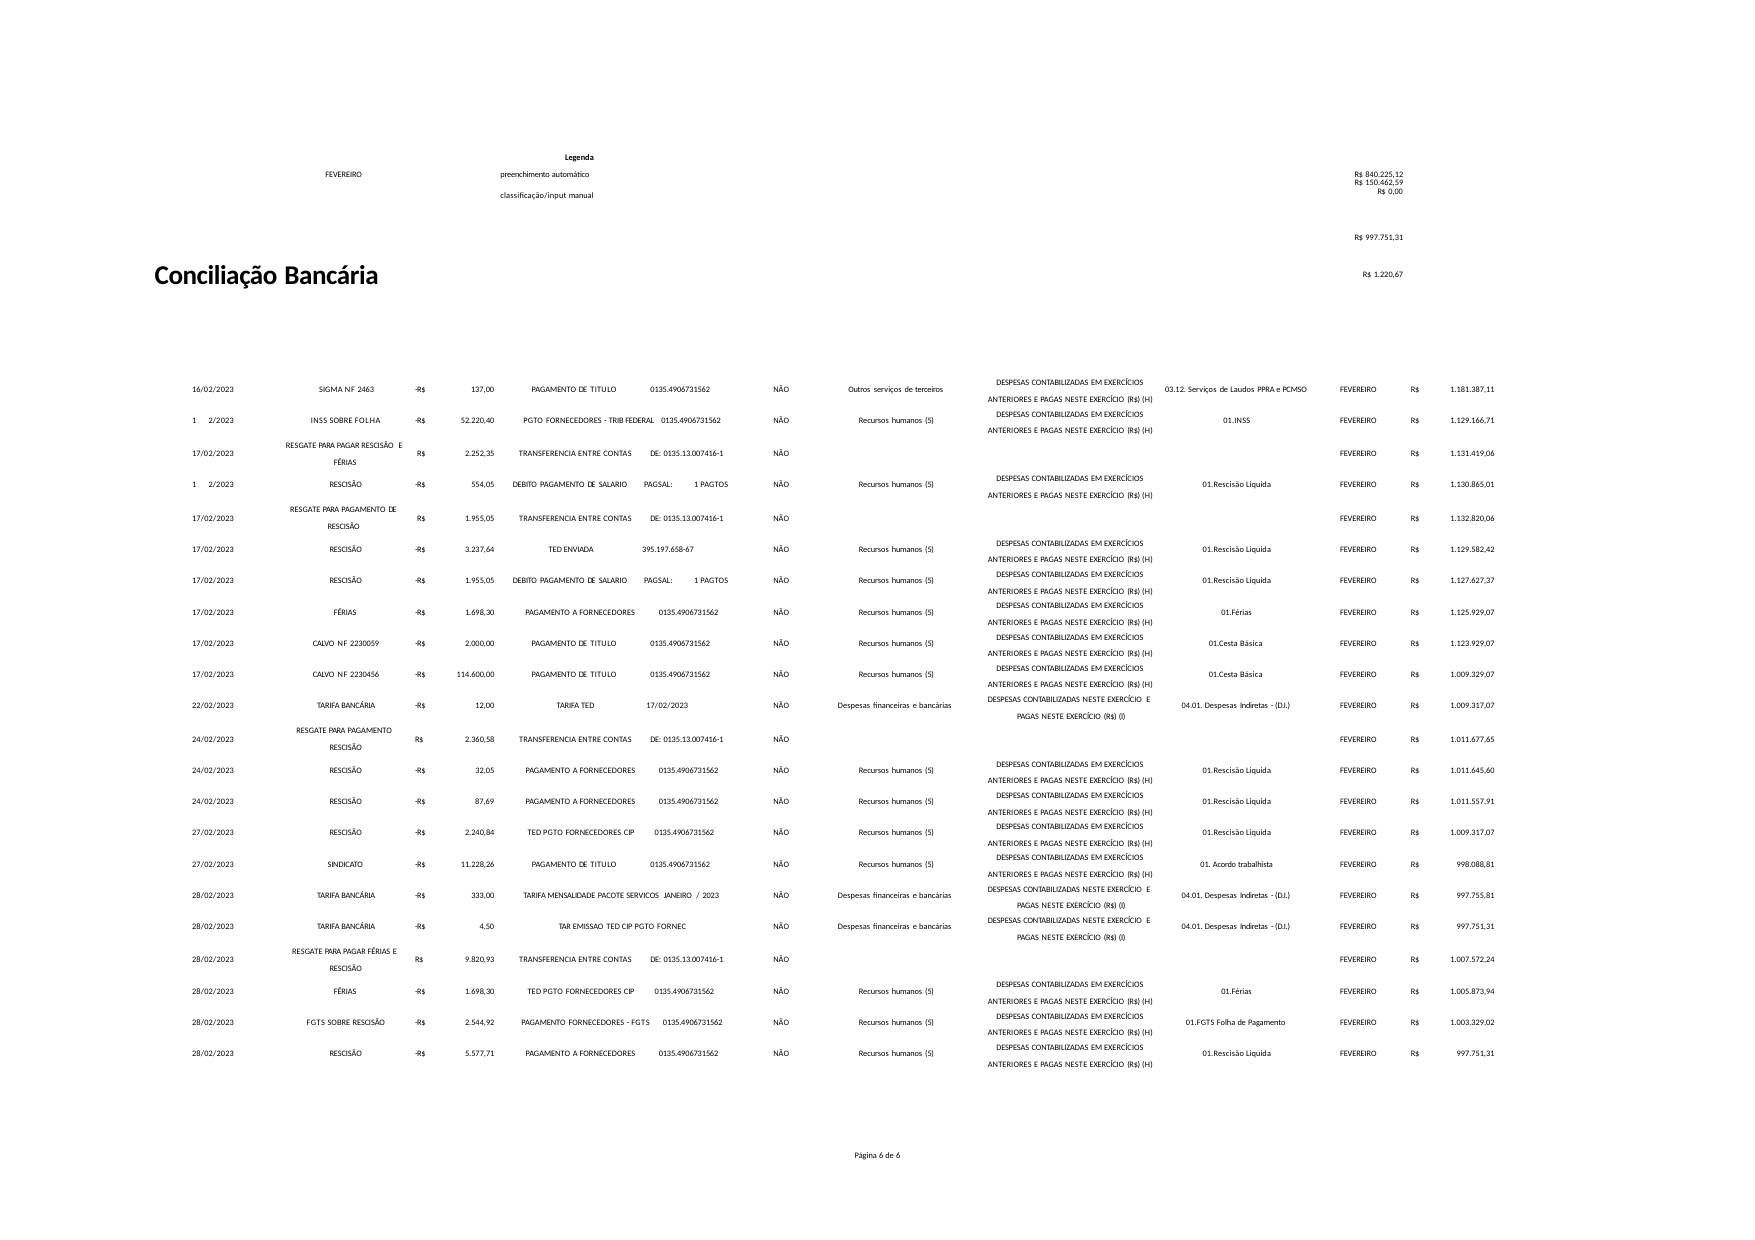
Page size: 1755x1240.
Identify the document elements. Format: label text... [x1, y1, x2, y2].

text R$ [1411, 702, 1432, 710]
text 554,05 [471, 481, 507, 489]
text 2.252,35 [465, 450, 507, 458]
text FEVEREIRO [1340, 577, 1390, 585]
text NÃO [773, 829, 802, 837]
text 12,00 [475, 702, 507, 710]
text 1.125.929,07 [1450, 608, 1507, 617]
text 17/02/2023 [192, 639, 246, 648]
text -R$ [415, 829, 438, 837]
text 0135.4906731562 [650, 860, 736, 869]
text NÃO [773, 577, 802, 585]
text TRANSFERENCIA ENTRE CONTAS [519, 735, 650, 744]
text / [696, 892, 702, 900]
text 04.01. Despesas Indiretas - (D.I.) [1181, 892, 1307, 900]
text FÉRIAS [333, 458, 412, 467]
text 4,50 [479, 923, 507, 931]
text E [1146, 885, 1163, 894]
text NÃO [773, 987, 802, 996]
text 01.Cesta Básica [1208, 639, 1275, 648]
text 6/02/2023 [196, 385, 246, 394]
text R$ [1411, 546, 1432, 554]
text -R$ [415, 608, 438, 617]
text NÃO [773, 735, 802, 744]
text PGTO FORNECEDORES - TRIB FEDERAL 0135.4906731562 [523, 417, 746, 425]
text Movimentação [754, 342, 819, 350]
text R$ [1411, 767, 1432, 775]
text NÃO [773, 860, 802, 869]
text classificação/input manual [500, 192, 608, 200]
text Recursos humanos (5) [858, 860, 946, 869]
text FEVEREIRO [1340, 892, 1390, 900]
text NÃO [773, 671, 802, 679]
text Página 6 de 6 [854, 1152, 913, 1160]
text FEVEREIRO [1340, 923, 1390, 931]
text R$ [1411, 481, 1432, 489]
text Recursos humanos (5) [858, 1019, 946, 1027]
text 1.129.582,42 [1450, 546, 1507, 554]
text NÃO [773, 956, 802, 964]
text -R$ [415, 702, 438, 710]
text -R$ [415, 860, 438, 869]
text TARIFA TED [556, 702, 646, 710]
text DESPESAS CONTABILIZADAS EM EXERCÍCIOS [996, 379, 1166, 387]
text DE: 0135.13.007416-1 [650, 450, 736, 458]
text Recursos humanos (5) [858, 767, 946, 775]
text 0135.4906731562 [658, 798, 736, 806]
text 27/02/2023 [192, 860, 246, 869]
text 1.955,05 [465, 577, 507, 585]
text -R$ [415, 892, 438, 900]
text 01.Rescisão Liquida [1202, 829, 1283, 837]
text E [1146, 917, 1163, 925]
text CALVO NF 2230456 [313, 671, 392, 679]
text R$ 0,00 [1377, 187, 1415, 196]
text 997.751,31 [1456, 923, 1507, 931]
text FEVEREIRO [1340, 671, 1390, 679]
text 01.Férias [1221, 608, 1283, 617]
text 27/02/2023 [192, 829, 246, 837]
text 28/02/2023 [192, 987, 246, 996]
text NÃO [773, 608, 802, 617]
text 1.123.929,07 [1450, 639, 1507, 648]
text TAR EMISSAO TED CIP PGTO FORNEC [558, 923, 718, 931]
text FEVEREIRO [1340, 417, 1390, 425]
text R$ 1.220,67 [1363, 271, 1415, 279]
text 0135.4906731562 [654, 987, 736, 996]
text 0135.4906731562 [650, 385, 724, 394]
text SIGMA NF 2463 [319, 385, 386, 394]
text 17/02/2023 [192, 514, 246, 523]
text 1.011.557,91 [1450, 798, 1507, 806]
text 7/02/2023 [209, 481, 246, 489]
text TED PGTO FORNECEDORES CIP [527, 987, 650, 996]
text R$ [1411, 829, 1432, 837]
text RESCISÃO [329, 481, 375, 489]
text R$ [1411, 1019, 1432, 1027]
text DOS REPASSES PUBLICOS [1192, 279, 1321, 287]
text RESGATE PARA PAGAR RESCISÃO [286, 442, 398, 450]
text FÉRIAS [333, 987, 397, 996]
text PAGAMENTO A FORNECEDORES [525, 608, 654, 617]
text DE: 0135.13.007416-1 [650, 514, 736, 523]
text ANTERIORES E PAGAS NESTE EXERCÍCIO (R$) (H) [988, 871, 1177, 879]
text Recursos humanos (5) [858, 577, 946, 585]
text 137,00 [471, 385, 507, 394]
text 2.544,92 [465, 1019, 507, 1027]
text 03.12. Serviços de Laudos PPRA e PCMSO [1165, 385, 1327, 394]
text NÃO [773, 450, 802, 458]
text ANTERIORES E PAGAS NESTE EXERCÍCIO (R$) (H) [988, 1029, 1177, 1037]
text ANTERIORES E PAGAS NESTE EXERCÍCIO (R$) (H) [988, 808, 1177, 817]
text ANTERIORES E PAGAS NESTE EXERCÍCIO (R$) (H) [988, 587, 1177, 596]
text Conciliação Bancária [154, 263, 404, 290]
text 0135.4906731562 [663, 1019, 736, 1027]
text R$ [1411, 1050, 1432, 1058]
text 1.955,05 [465, 514, 507, 523]
text 1 [192, 481, 209, 489]
text FEVEREIRO [1340, 798, 1390, 806]
text 5.577,71 [465, 1050, 507, 1058]
text Recursos humanos (5) [858, 829, 946, 837]
text 1.003.329,02 [1450, 1019, 1507, 1027]
text PAGAS NESTE EXERCÍCIO (R$) (I) [1017, 712, 1167, 721]
text R$ [415, 956, 438, 964]
text PAGAMENTO FORNECEDORES - FGTS [521, 1019, 650, 1027]
text Despesas financeiras e bancárias [838, 702, 968, 710]
text 2.240,84 [465, 829, 507, 837]
text 11.228,26 [461, 860, 507, 869]
text 114.600,00 [456, 671, 507, 679]
text RESCISÃO [329, 1050, 397, 1058]
text 1.131.419,06 [1450, 450, 1507, 458]
text DESPESAS CONTABILIZADAS EM EXERCÍCIOS [996, 823, 1177, 831]
text 1.007.572,24 [1450, 956, 1507, 964]
text TARIFA BANCÁRIA [317, 923, 389, 931]
text 04.01. Despesas Indiretas - (D.I.) [1181, 702, 1307, 710]
text Resumo Geral [1213, 323, 1273, 331]
text DESPESAS CONTABILIZADAS EM EXERCÍCIOS [996, 1012, 1177, 1021]
text DESPESAS CONTABILIZADAS EM EXERCÍCIOS [996, 664, 1177, 673]
text R$ [1411, 450, 1432, 458]
text 1.009.317,07 [1450, 702, 1507, 710]
text NÃO [773, 385, 802, 394]
text PAGSAL: [644, 577, 686, 585]
text DESPESAS CONTABILIZADAS NESTE EXERCÍCIO [988, 917, 1146, 925]
text TRANSFERENCIA ENTRE CONTAS [519, 956, 650, 964]
text NÃO [773, 1050, 802, 1058]
text FEVEREIRO [1340, 450, 1390, 458]
text -R$ [415, 417, 438, 425]
text 997.751,31 [1456, 1050, 1507, 1058]
text -R$ [415, 481, 438, 489]
text -R$ [415, 671, 438, 679]
text Saldo CC Final [1213, 208, 1288, 217]
text DESPESAS CONTABILIZADAS NESTE EXERCÍCIO [988, 885, 1146, 894]
text 1.698,30 [465, 987, 507, 996]
text -R$ [415, 798, 438, 806]
text PAGAMENTO DE TITULO [531, 639, 646, 648]
text DESPESAS CONTABILIZADAS EM EXERCÍCIOS [996, 633, 1177, 642]
text INSS SOBRE FOLHA [311, 417, 392, 425]
text R$ [417, 450, 438, 458]
text PAGAMENTO DE TITULO [531, 385, 629, 394]
text 3.237,64 [465, 546, 507, 554]
text ANTERIORES E PAGAS NESTE EXERCÍCIO (R$) (H) [988, 777, 1177, 785]
text DESPESAS CONTABILIZADAS EM EXERCÍCIOS [996, 602, 1177, 610]
text FEVEREIRO [1340, 767, 1390, 775]
text 04.01. Despesas Indiretas - (D.I.) [1181, 923, 1307, 931]
text Saldo inicial [1215, 171, 1269, 179]
text R$ [1411, 735, 1432, 744]
text ANTERIORES E PAGAS NESTE EXERCÍCIO (R$) (H) [988, 427, 1177, 435]
text DESPESAS CONTABILIZADAS EM EXERCÍCIOS [996, 981, 1166, 989]
text NÃO [773, 514, 802, 523]
text FEVEREIRO [1340, 987, 1390, 996]
text 22/02/2023 [192, 702, 246, 710]
text PAGAMENTO A FORNECEDORES [525, 1050, 650, 1058]
text 01.Rescisão Liquida [1202, 798, 1283, 806]
text 01.Rescisão Liquida [1202, 577, 1283, 585]
text 1.011.645,60 [1450, 767, 1507, 775]
text R$ [1411, 514, 1432, 523]
text DESPESAS CONTABILIZADAS EM EXERCÍCIOS [996, 854, 1177, 862]
text Outros serviços de terceiros [848, 385, 957, 394]
text Natureza da despesa / histórico [567, 350, 694, 358]
text 01. Acordo trabalhista [1200, 860, 1285, 869]
text Recursos humanos (5) [858, 639, 946, 648]
text FEVEREIRO [1340, 829, 1390, 837]
text CALVO NF 2230059 [313, 639, 392, 648]
text 6/02/2023 [209, 417, 246, 425]
text 17/02/2023 [192, 546, 246, 554]
text 1 PAGTOS [694, 481, 742, 489]
text 0135.4906731562 [650, 671, 723, 679]
text NÃO [773, 767, 802, 775]
text FGTS SOBRE RESCISÃO [306, 1019, 397, 1027]
text 1.181.387,11 [1450, 385, 1507, 394]
text RESCISÃO [329, 798, 375, 806]
text TRANSFERENCIA ENTRE CONTAS [519, 514, 642, 523]
text R$ [1411, 956, 1432, 964]
text RESGATE PARA PAGAR FÉRIAS E [292, 948, 414, 956]
text 01.FGTS Folha de Pagamento [1186, 1019, 1301, 1027]
text Finalidade [879, 350, 928, 358]
text 24/02/2023 [192, 735, 246, 744]
text TED ENVIADA [548, 546, 642, 554]
text DEBITO PAGAMENTO DE SALARIO [513, 481, 644, 489]
text RESCISÃO [329, 577, 375, 585]
text FEVEREIRO [1340, 860, 1390, 869]
text TED PGTO FORNECEDORES CIP [527, 829, 650, 837]
text PAGAMENTO A FORNECEDORES [525, 767, 650, 775]
text 0135.4906731562 [658, 608, 732, 617]
text R$ 840.225,12 [1354, 171, 1415, 179]
text FEVEREIRO [1340, 481, 1390, 489]
text ANTERIORES E PAGAS NESTE EXERCÍCIO (R$) (H) [988, 998, 1177, 1006]
text 24/02/2023 [192, 798, 246, 806]
text 0135.4906731562 [658, 767, 736, 775]
text 997.755,81 [1456, 892, 1507, 900]
text NÃO [773, 546, 802, 554]
text DESPESAS CONTABILIZADAS NESTE EXERCÍCIO [988, 696, 1146, 704]
text Recursos humanos (5) [858, 798, 946, 806]
text Recursos humanos (5) [858, 546, 946, 554]
text R$ [1411, 385, 1432, 394]
text 17/02/2023 [192, 608, 246, 617]
text ANTERIORES E PAGAS NESTE EXERCÍCIO (R$) (H) [988, 839, 1177, 848]
text -R$ [415, 1019, 438, 1027]
text Recursos humanos (5) [858, 481, 946, 489]
text R$ [1411, 639, 1432, 648]
text DESPESAS CONTABILIZADAS EM EXERCÍCIOS [996, 539, 1166, 548]
text R$ [1411, 608, 1432, 617]
text 2.360,58 [465, 735, 507, 744]
text R$ 150.462,59 [1354, 179, 1415, 187]
text RESCISÃO [329, 546, 375, 554]
text ANTERIORES E PAGAS NESTE EXERCÍCIO (R$) (H) [988, 396, 1177, 404]
text ANTERIORES E PAGAS NESTE EXERCÍCIO (R$) (H) [988, 681, 1177, 689]
text 0135.4906731562 [654, 829, 736, 837]
text 01.Cesta Básica [1208, 671, 1275, 679]
text Recursos humanos (5) [858, 671, 946, 679]
text -R$ [415, 923, 438, 931]
text -R$ [415, 767, 438, 775]
text 1 [192, 417, 209, 425]
text 01.Férias [1221, 987, 1264, 996]
text 2.000,00 [465, 639, 507, 648]
text FEVEREIRO [1340, 608, 1390, 617]
text DESPESAS CONTABILIZADAS EM EXERCÍCIOS [996, 792, 1177, 800]
text RESCISÃO [329, 964, 414, 973]
text 1.130.865,01 [1450, 481, 1507, 489]
text 87,69 [475, 798, 506, 806]
text DESPESAS CONTABILIZADAS EM EXERCÍCIOS [996, 475, 1166, 483]
text VALOR PAGO [431, 350, 489, 358]
text 32,05 [475, 767, 507, 775]
text 9.820,93 [465, 956, 507, 964]
text -R$ [415, 577, 438, 585]
text 28/02/2023 [192, 1019, 246, 1027]
text Saldo inicial Aplicação [1198, 192, 1288, 200]
text PAGAMENTO DE TITULO [532, 860, 650, 869]
text Competencia [1048, 350, 1106, 358]
text RESCISÃO [329, 744, 408, 752]
text 1.009.317,07 [1450, 829, 1507, 837]
text 01.INSS [1223, 417, 1327, 425]
text -R$ [415, 546, 438, 554]
text R$ [1411, 417, 1432, 425]
text R$ [1411, 860, 1432, 869]
text R$ [417, 514, 438, 523]
text 333,00 [471, 892, 507, 900]
text 01.Rescisão Liquida [1202, 767, 1283, 775]
text 1.698,30 [465, 608, 507, 617]
text R$ [1411, 798, 1432, 806]
text 28/02/2023 [192, 956, 246, 964]
text Recursos humanos (5) [858, 417, 957, 425]
text 2023 [702, 892, 732, 900]
text Anexo RP-08 [969, 323, 1024, 331]
text PAGSAL: [644, 481, 686, 489]
text NÃO [773, 892, 802, 900]
text 1.009.329,07 [1450, 671, 1507, 679]
text ANTERIORES E PAGAS NESTE EXERCÍCIO (R$) (H) [988, 556, 1177, 564]
text TRANSFERENCIA ENTRE CONTAS [519, 450, 649, 458]
text -R$ [415, 385, 438, 394]
text 0135.4906731562 [658, 1050, 736, 1058]
text NÃO [773, 798, 802, 806]
text R$ [1411, 577, 1432, 585]
text DESPESAS CONTABILIZADAS EM EXERCÍCIOS [996, 1044, 1177, 1052]
text -R$ [415, 639, 438, 648]
text 1 PAGTOS [694, 577, 742, 585]
text PAGAS NESTE EXERCÍCIO (R$) (I) [1017, 902, 1142, 910]
text FEVEREIRO [1340, 546, 1390, 554]
text TARIFA BANCÁRIA [317, 702, 392, 710]
text R$ 997.751,31 [1354, 233, 1415, 242]
text Data [204, 350, 233, 358]
text DE: 0135.13.007416-1 [650, 735, 736, 744]
text 17/02/2023 [192, 671, 246, 679]
text RESGATE PARA PAGAMENTO [296, 727, 408, 735]
text E [1146, 696, 1163, 704]
text 01.Rescisão Liquida [1202, 481, 1283, 489]
text Recursos humanos (5) [858, 1050, 946, 1058]
text DEBITO PAGAMENTO DE SALARIO [513, 577, 644, 585]
text FEVEREIRO [1340, 385, 1390, 394]
text NÃO [773, 702, 802, 710]
text -R$ [415, 1050, 438, 1058]
text 17/02/2023 [192, 577, 246, 585]
text R$ [1411, 892, 1432, 900]
text FÉRIAS [333, 608, 369, 617]
text 17/02/2023 [646, 702, 723, 710]
text FEVEREIRO [1340, 735, 1390, 744]
text 28/02/2023 [192, 923, 246, 931]
text 1.132.820,06 [1450, 514, 1507, 523]
text RESCISÃO [327, 523, 414, 531]
text ANTERIORES E PAGAS NESTE EXERCÍCIO (R$) (H) [988, 492, 1177, 500]
text FEVEREIRO [1340, 1019, 1390, 1027]
text R$ [415, 735, 438, 744]
text ANTERIORES E PAGAS NESTE EXERCÍCIO (R$) (H) [988, 619, 1177, 627]
text 998.088,81 [1456, 860, 1507, 869]
text Despesas financeiras e bancárias [838, 892, 968, 900]
text FEVEREIRO [1340, 1050, 1390, 1058]
text 0135.4906731562 [650, 639, 723, 648]
text R$ [1411, 923, 1432, 931]
text ANTERIORES E PAGAS NESTE EXERCÍCIO (R$) (H) [988, 650, 1177, 658]
text 28/02/2023 [192, 1050, 246, 1058]
text RECEITA COM APLICAÇÃO FINANCEIRA [1169, 262, 1321, 271]
text Saldo [1444, 350, 1475, 358]
text NÃO [773, 481, 802, 489]
text DESPESAS CONTABILIZADAS EM EXERCÍCIOS [996, 571, 1177, 579]
text DESPESAS CONTABILIZADAS EM EXERCÍCIOS [996, 760, 1166, 769]
text entre contas? [758, 358, 819, 367]
text NÃO [773, 639, 802, 648]
text FEVEREIRO [1340, 639, 1390, 648]
text FEVEREIRO [325, 171, 375, 179]
text RESCISÃO [329, 767, 375, 775]
text RESGATE PARA PAGAMENTO DE [290, 506, 414, 514]
text Recursos humanos (5) [858, 608, 946, 617]
text DESPESAS CONTABILIZADAS EM EXERCÍCIOS [996, 410, 1177, 419]
text 24/02/2023 [192, 767, 246, 775]
text 395.197.658-67 [642, 546, 736, 554]
text Mês ref: [198, 171, 240, 179]
text FEVEREIRO [1340, 956, 1390, 964]
text CREDOR [329, 350, 372, 358]
text PAGAMENTO DE TITULO [531, 671, 646, 679]
text 01.Rescisão Liquida [1202, 546, 1283, 554]
text PAGAMENTO A FORNECEDORES [525, 798, 650, 806]
text 1.129.166,71 [1450, 417, 1507, 425]
text Recursos humanos (5) [858, 987, 946, 996]
text NÃO [773, 1019, 802, 1027]
text FEVEREIRO [1340, 702, 1390, 710]
text Despesas financeiras e bancárias [838, 923, 968, 931]
text TARIFA MENSALIDADE PACOTE SERVICOS JANEIRO [523, 892, 696, 900]
text Classificação [1213, 350, 1273, 358]
text TARIFA BANCÁRIA [317, 892, 389, 900]
text DE: 0135.13.007416-1 [650, 956, 736, 964]
text Outros saldos iniciais [1198, 200, 1288, 208]
text 01.Rescisão Liquida [1202, 1050, 1301, 1058]
text 28/02/2023 [192, 892, 246, 900]
text R$ [1411, 671, 1432, 679]
text 52.220,40 [461, 417, 507, 425]
text R$ [1411, 987, 1432, 996]
text ANTERIORES E PAGAS NESTE EXERCÍCIO (R$) (H) [988, 1060, 1177, 1069]
text -R$ [415, 987, 438, 996]
text 7/02/2023 [196, 450, 246, 458]
text 1.127.627,37 [1450, 577, 1507, 585]
text preenchimento automático [500, 171, 605, 179]
text NÃO [773, 417, 802, 425]
text E [398, 442, 415, 450]
text RESCISÃO [329, 829, 375, 837]
text 1.011.677,65 [1450, 735, 1507, 744]
text FEVEREIRO [1340, 514, 1390, 523]
text Legenda [565, 154, 606, 162]
text mês de competencia [1323, 350, 1406, 358]
text Analitico de Credor [1327, 323, 1403, 331]
text NÃO [773, 923, 802, 931]
text PAGAS NESTE EXERCÍCIO (R$) (I) [1017, 933, 1142, 942]
text SINDICATO [327, 860, 377, 869]
text 1.005.873,94 [1450, 987, 1507, 996]
